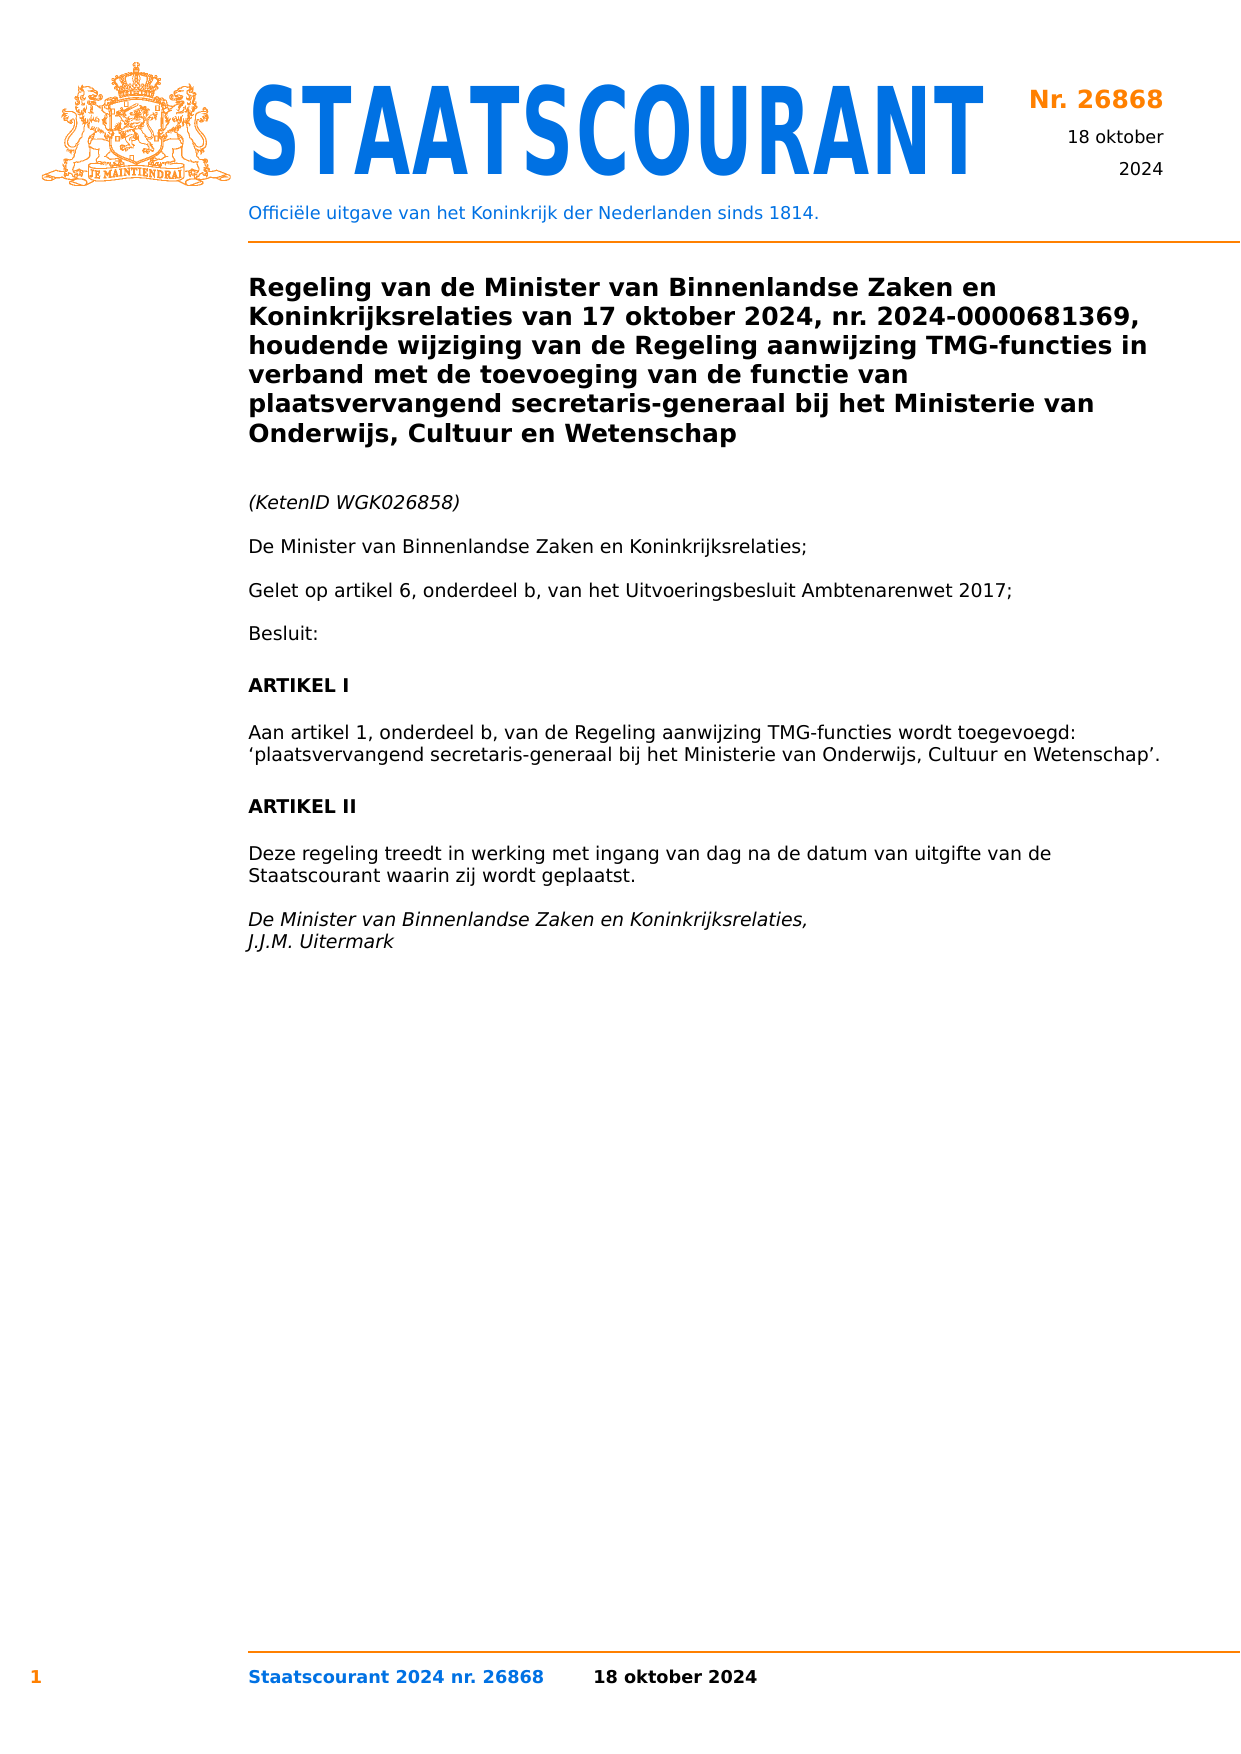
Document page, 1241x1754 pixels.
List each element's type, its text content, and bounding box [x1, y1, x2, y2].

text Deze regeling treedt in werking met ingang van dag na de datum van uitgifte van de Staatscourant waarin zij wordt geplaatst. [248, 843, 1163, 887]
text (KetenID WGK026858) [248, 492, 1163, 514]
table_header STAATSCOURANT [248, 62, 998, 203]
table_cell 18 oktober [998, 121, 1240, 153]
text Besluit: [248, 623, 1163, 645]
table_cell 2024 [998, 153, 1240, 203]
text Gelet op artikel 6, onderdeel b, van het Uitvoeringsbesluit Ambtenarenwet 2017; [248, 579, 1163, 601]
text De Minister van Binnenlandse Zaken en Koninkrijksrelaties; [248, 536, 1163, 558]
table_header Nr. 26868 [998, 62, 1240, 121]
table_cell Officiële uitgave van het Koninkrijk der Nederlanden sinds 1814. [248, 203, 1240, 241]
subtitle Regeling van de Minister van Binnenlandse Zaken en Koninkrijksrelaties van 17 oktober 2024, nr. 2024-0000681369, houdende wijziging van de Regeling aanwijzing TMG-functies in verband met de toevoeging van de functie van plaatsvervangend secretaris-generaal bij het Ministerie van Onderwijs, Cultuur en Wetenschap [248, 273, 1163, 448]
table_header [25, 62, 248, 241]
subtitle ARTIKEL II [248, 796, 1163, 818]
subtitle ARTIKEL I [248, 675, 1163, 697]
text De Minister van Binnenlandse Zaken en Koninkrijksrelaties, J.J.M. Uitermark [248, 909, 1163, 953]
picture [41, 62, 231, 186]
text Aan artikel 1, onderdeel b, van de Regeling aanwijzing TMG-functies wordt toegevoegd: ‘plaatsvervangend secretaris-generaal bij het Ministerie van Onderwijs, Cultuur en Wetenschap’. [248, 722, 1163, 766]
